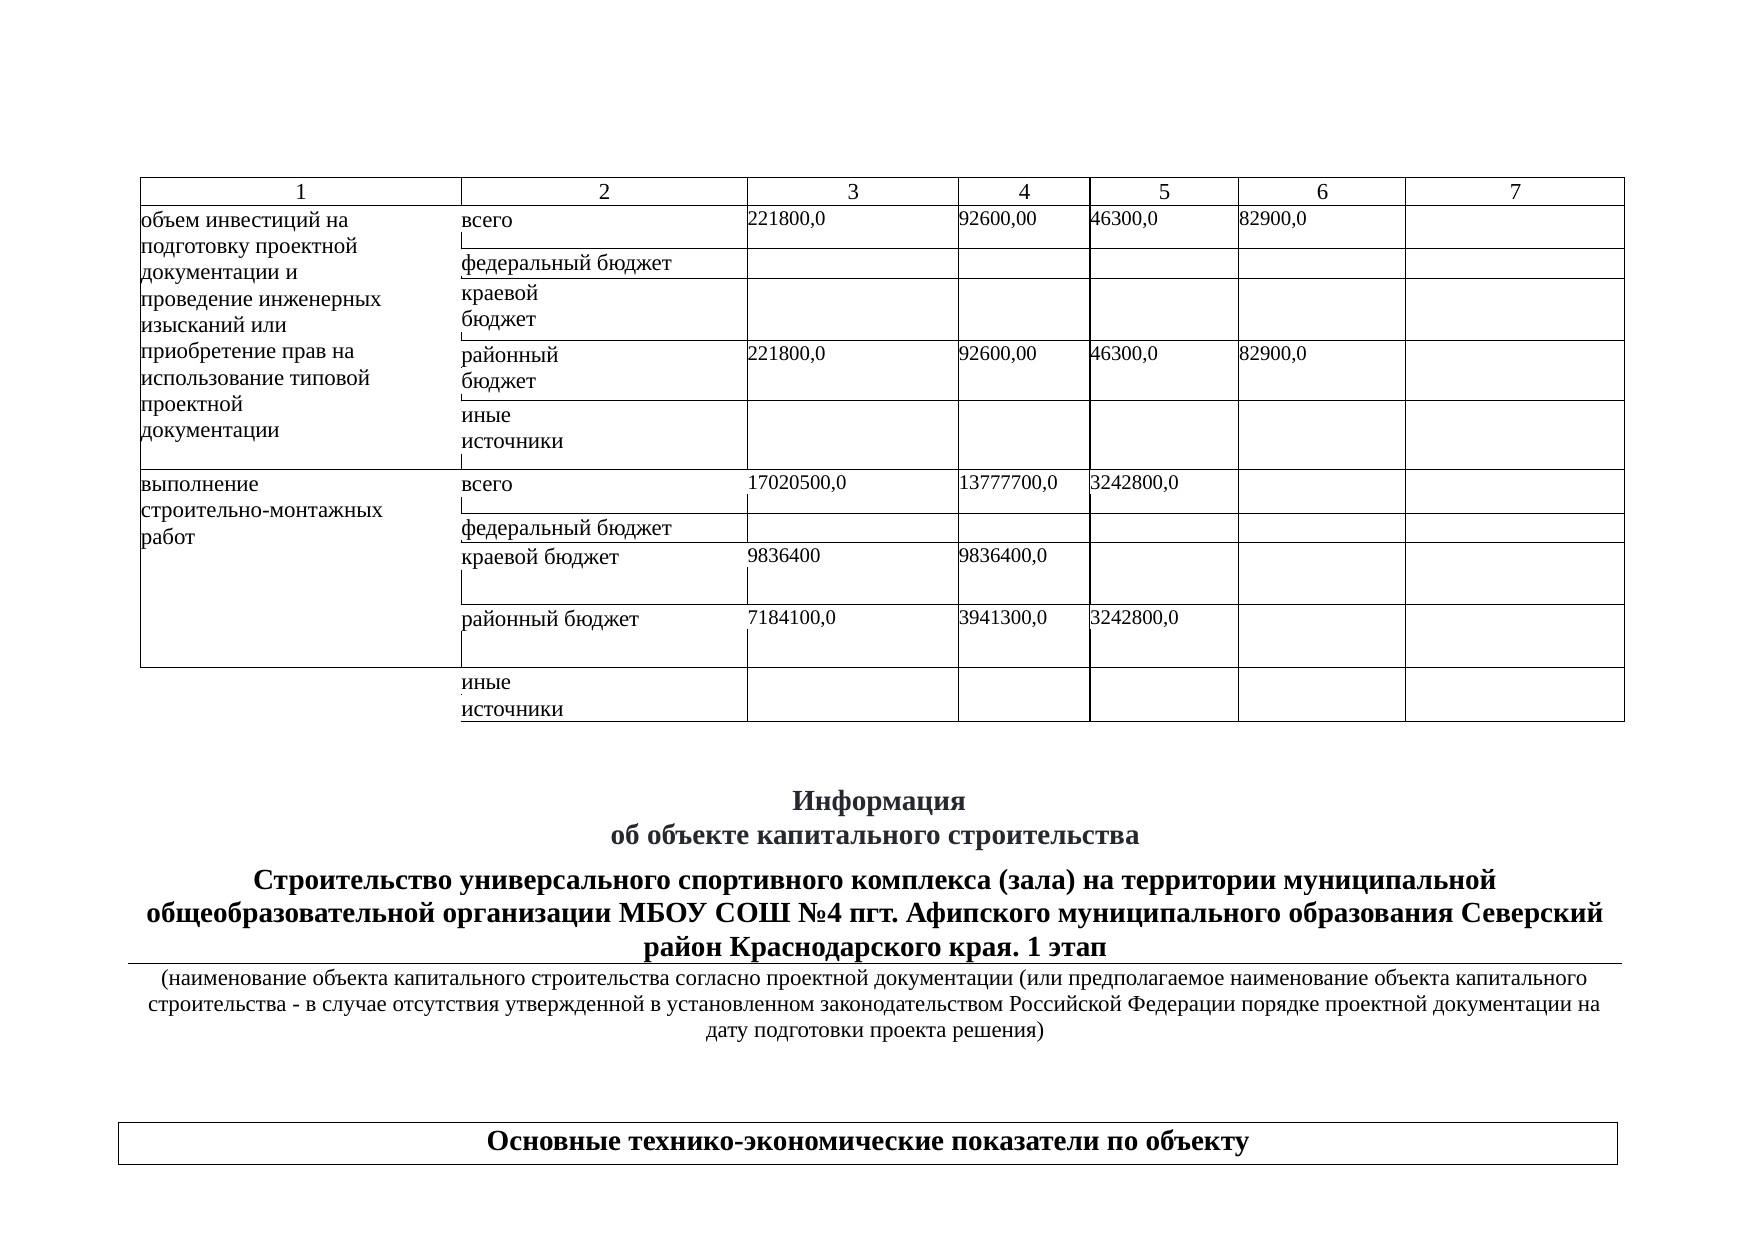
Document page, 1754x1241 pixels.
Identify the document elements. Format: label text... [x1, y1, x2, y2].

table_cell 3242800,0 [1091, 470, 1238, 512]
table_cell [1625, 177, 1632, 204]
table_cell 221800,0 [748, 206, 958, 248]
table_cell [133, 400, 140, 469]
table_cell [133, 542, 140, 604]
table_cell [1406, 341, 1624, 400]
table_cell [133, 177, 140, 204]
table_cell (наименование объекта капитального строительства согласно проектной документации (или предполагаемое наименование объекта капитального строительства - в случае отсутствия утвержденной в установленном законодательством Российской Федерации порядке проектной документации на дату подготовки проекта решения) [128, 964, 1622, 1122]
table_cell [133, 205, 140, 248]
table_cell 3 [748, 178, 958, 204]
table_cell районный бюджет [462, 605, 747, 667]
table_cell 2 [462, 178, 747, 204]
table_cell [1091, 249, 1238, 278]
table_cell [133, 248, 140, 278]
table_cell [133, 469, 140, 512]
table_cell Строительство универсального спортивного комплекса (зала) на территории муниципальной общеобразовательной организации МБОУ СОШ №4 пгт. Афипского муниципального образования Северский район Краснодарского края. 1 этап [128, 862, 1622, 962]
table_cell 46300,0 [1091, 341, 1238, 400]
table_cell 13777700,0 [959, 470, 1089, 512]
table_cell [959, 668, 1089, 721]
table_cell 9836400 [748, 543, 958, 604]
table_cell [959, 401, 1089, 469]
table_header Информация об объекте капитального строительства [128, 772, 1622, 862]
table_cell [118, 963, 128, 1122]
table_cell [133, 604, 140, 667]
table_cell [1239, 514, 1405, 542]
table_cell [959, 514, 1089, 542]
table_cell объем инвестиций на подготовку проектной документации и проведение инженерных изысканий или приобретение прав на использование типовой проектной документации [141, 206, 461, 469]
table_cell [1091, 514, 1238, 542]
table_cell 5 [1091, 178, 1238, 204]
table_header [118, 772, 128, 862]
table_cell [133, 667, 141, 721]
table_cell [1625, 278, 1632, 340]
table_cell [959, 249, 1089, 278]
table_cell 92600,00 [959, 341, 1089, 400]
table_cell [1239, 605, 1405, 667]
table_cell 3941300,0 [959, 605, 1089, 667]
table_cell [1625, 248, 1632, 278]
table_cell [1239, 249, 1405, 278]
table_cell [1625, 205, 1632, 248]
table_cell [748, 668, 958, 721]
table_cell [1091, 668, 1238, 721]
table_cell 17020500,0 [748, 470, 958, 512]
table_cell [1406, 401, 1624, 469]
table_cell [1406, 514, 1624, 542]
table_cell районный бюджет [462, 341, 747, 400]
table_cell 7184100,0 [748, 605, 958, 667]
table_cell 82900,0 [1239, 341, 1405, 400]
table_cell 221800,0 [748, 341, 958, 400]
table_cell [1091, 279, 1238, 340]
table_cell краевой бюджет [462, 279, 747, 340]
table_cell [1406, 668, 1624, 721]
table_cell [1406, 249, 1624, 278]
table_cell [1091, 543, 1238, 604]
table_cell [1625, 400, 1632, 469]
table_cell [1625, 604, 1632, 667]
table_cell [1406, 279, 1624, 340]
table_cell краевой бюджет [462, 543, 747, 604]
table_cell всего [462, 206, 747, 248]
table_cell 6 [1239, 178, 1405, 204]
table_cell [133, 278, 140, 340]
table_cell [1239, 543, 1405, 604]
table_cell [959, 279, 1089, 340]
table_cell [748, 279, 958, 340]
table_cell [1406, 605, 1624, 667]
table_cell [1239, 279, 1405, 340]
table_cell [1239, 470, 1405, 512]
table_cell [1406, 206, 1624, 248]
table_cell 92600,00 [959, 206, 1089, 248]
table_cell иные источники [462, 668, 747, 721]
table_cell 4 [959, 178, 1089, 204]
table_cell [1239, 668, 1405, 721]
table_cell [1406, 543, 1624, 604]
table_cell Основные технико-экономические показатели по объекту [119, 1123, 1617, 1164]
table_cell [118, 862, 128, 962]
table_cell [1625, 667, 1632, 721]
table_cell [1406, 470, 1624, 512]
table_cell федеральный бюджет [462, 514, 747, 542]
table_cell 3242800,0 [1091, 605, 1238, 667]
table_cell [1091, 401, 1238, 469]
table_cell 1 [141, 178, 461, 204]
table_cell иные источники [462, 401, 747, 469]
table_cell [748, 401, 958, 469]
table_cell 82900,0 [1239, 206, 1405, 248]
table_cell [133, 340, 140, 400]
table_cell 46300,0 [1091, 206, 1238, 248]
table_cell [1625, 542, 1632, 604]
table_cell всего [462, 470, 747, 512]
table_cell [1239, 401, 1405, 469]
table_cell выполнение строительно-монтажных работ [141, 470, 461, 667]
table_cell [1625, 340, 1632, 400]
table_cell [748, 514, 958, 542]
table_cell [1625, 469, 1632, 512]
table_cell 7 [1406, 178, 1624, 204]
table_cell 9836400,0 [959, 543, 1089, 604]
table_cell [748, 249, 958, 278]
table_cell [133, 513, 140, 542]
table_cell [1625, 513, 1632, 542]
table_cell федеральный бюджет [462, 249, 747, 278]
table_cell [1618, 1122, 1622, 1164]
